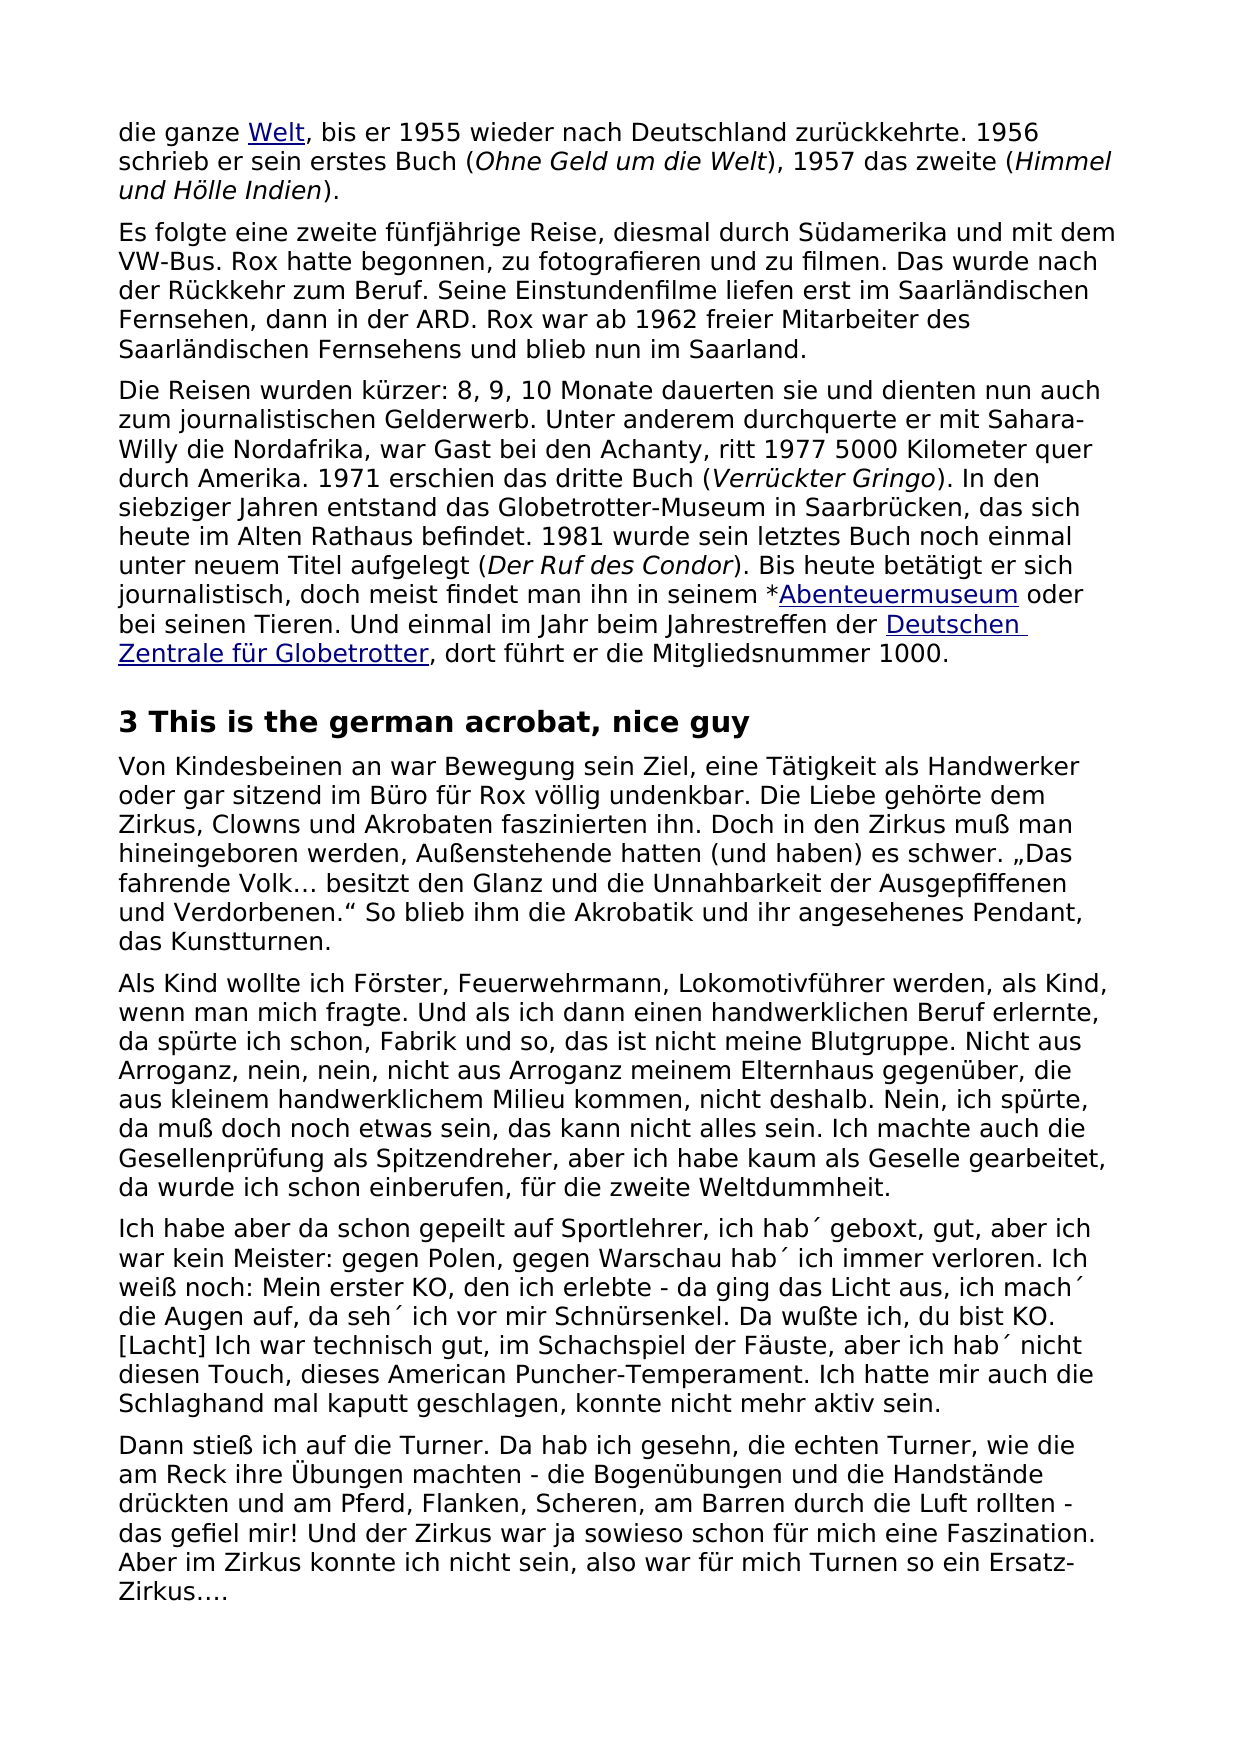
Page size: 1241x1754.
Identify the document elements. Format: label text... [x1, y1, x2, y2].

text Ich habe aber da schon gepeilt auf Sportlehrer, ich hab´ geboxt, gut, aber ich war kein Meister: gegen Polen, gegen Warschau hab´ ich immer verloren. Ich weiß noch: Mein erster KO, den ich erlebte - da ging das Licht aus, ich mach´ die Augen auf, da seh´ ich vor mir Schnürsenkel. Da wußte ich, du bist KO. [Lacht] Ich war technisch gut, im Schachspiel der Fäuste, aber ich hab´ nicht diesen Touch, dieses American Puncher-Temperament. Ich hatte mir auch die Schlaghand mal kaputt geschlagen, konnte nicht mehr aktiv sein. [118, 1214, 1122, 1419]
text Als Kind wollte ich Förster, Feuerwehrmann, Lokomotivführer werden, als Kind, wenn man mich fragte. Und als ich dann einen handwerklichen Beruf erlernte, da spürte ich schon, Fabrik und so, das ist nicht meine Blutgruppe. Nicht aus Arroganz, nein, nein, nicht aus Arroganz meinem Elternhaus gegenüber, die aus kleinem handwerklichem Milieu kommen, nicht deshalb. Nein, ich spürte, da muß doch noch etwas sein, das kann nicht alles sein. Ich machte auch die Gesellenprüfung als Spitzendreher, aber ich habe kaum als Geselle gearbeitet, da wurde ich schon einberufen, für die zweite Weltdummheit. [118, 969, 1122, 1202]
text die ganze Welt, bis er 1955 wieder nach Deutschland zurückkehrte. 1956 schrieb er sein erstes Buch (Ohne Geld um die Welt), 1957 das zweite (Himmel und Hölle Indien). [118, 118, 1122, 206]
text Es folgte eine zweite fünfjährige Reise, diesmal durch Südamerika und mit dem VW-Bus. Rox hatte begonnen, zu fotografieren und zu filmen. Das wurde nach der Rückkehr zum Beruf. Seine Einstundenfilme liefen erst im Saarländischen Fernsehen, dann in der ARD. Rox war ab 1962 freier Mitarbeiter des Saarländischen Fernsehens und blieb nun im Saarland. [118, 218, 1122, 364]
text Von Kindesbeinen an war Bewegung sein Ziel, eine Tätigkeit als Handwerker oder gar sitzend im Büro für Rox völlig undenkbar. Die Liebe gehörte dem Zirkus, Clowns und Akrobaten faszinierten ihn. Doch in den Zirkus muß man hineingeboren werden, Außenstehende hatten (und haben) es schwer. „Das fahrende Volk… besitzt den Glanz und die Unnahbarkeit der Ausgepfiffenen und Verdorbenen.“ So blieb ihm die Akrobatik und ihr angesehenes Pendant, das Kunstturnen. [118, 752, 1122, 956]
text Die Reisen wurden kürzer: 8, 9, 10 Monate dauerten sie und dienten nun auch zum journalistischen Gelderwerb. Unter anderem durchquerte er mit Sahara-Willy die Nordafrika, war Gast bei den Achanty, ritt 1977 5000 Kilometer quer durch Amerika. 1971 erschien das dritte Buch (Verrückter Gringo). In den siebziger Jahren entstand das Globetrotter-Museum in Saarbrücken, das sich heute im Alten Rathaus befindet. 1981 wurde sein letztes Buch noch einmal unter neuem Titel aufgelegt (Der Ruf des Condor). Bis heute betätigt er sich journalistisch, doch meist findet man ihn in seinem *Abenteuermuseum oder bei seinen Tieren. Und einmal im Jahr beim Jahrestreffen der Deutschen Zentrale für Globetrotter, dort führt er die Mitgliedsnummer 1000. [118, 376, 1122, 668]
text Dann stieß ich auf die Turner. Da hab ich gesehn, die echten Turner, wie die am Reck ihre Übungen machten - die Bogenübungen und die Handstände drückten und am Pferd, Flanken, Scheren, am Barren durch die Luft rollten - das gefiel mir! Und der Zirkus war ja sowieso schon für mich eine Faszination. Aber im Zirkus konnte ich nicht sein, also war für mich Turnen so ein Ersatz-Zirkus…. [118, 1431, 1122, 1606]
subtitle 3 This is the german acrobat, nice guy [118, 706, 1122, 739]
